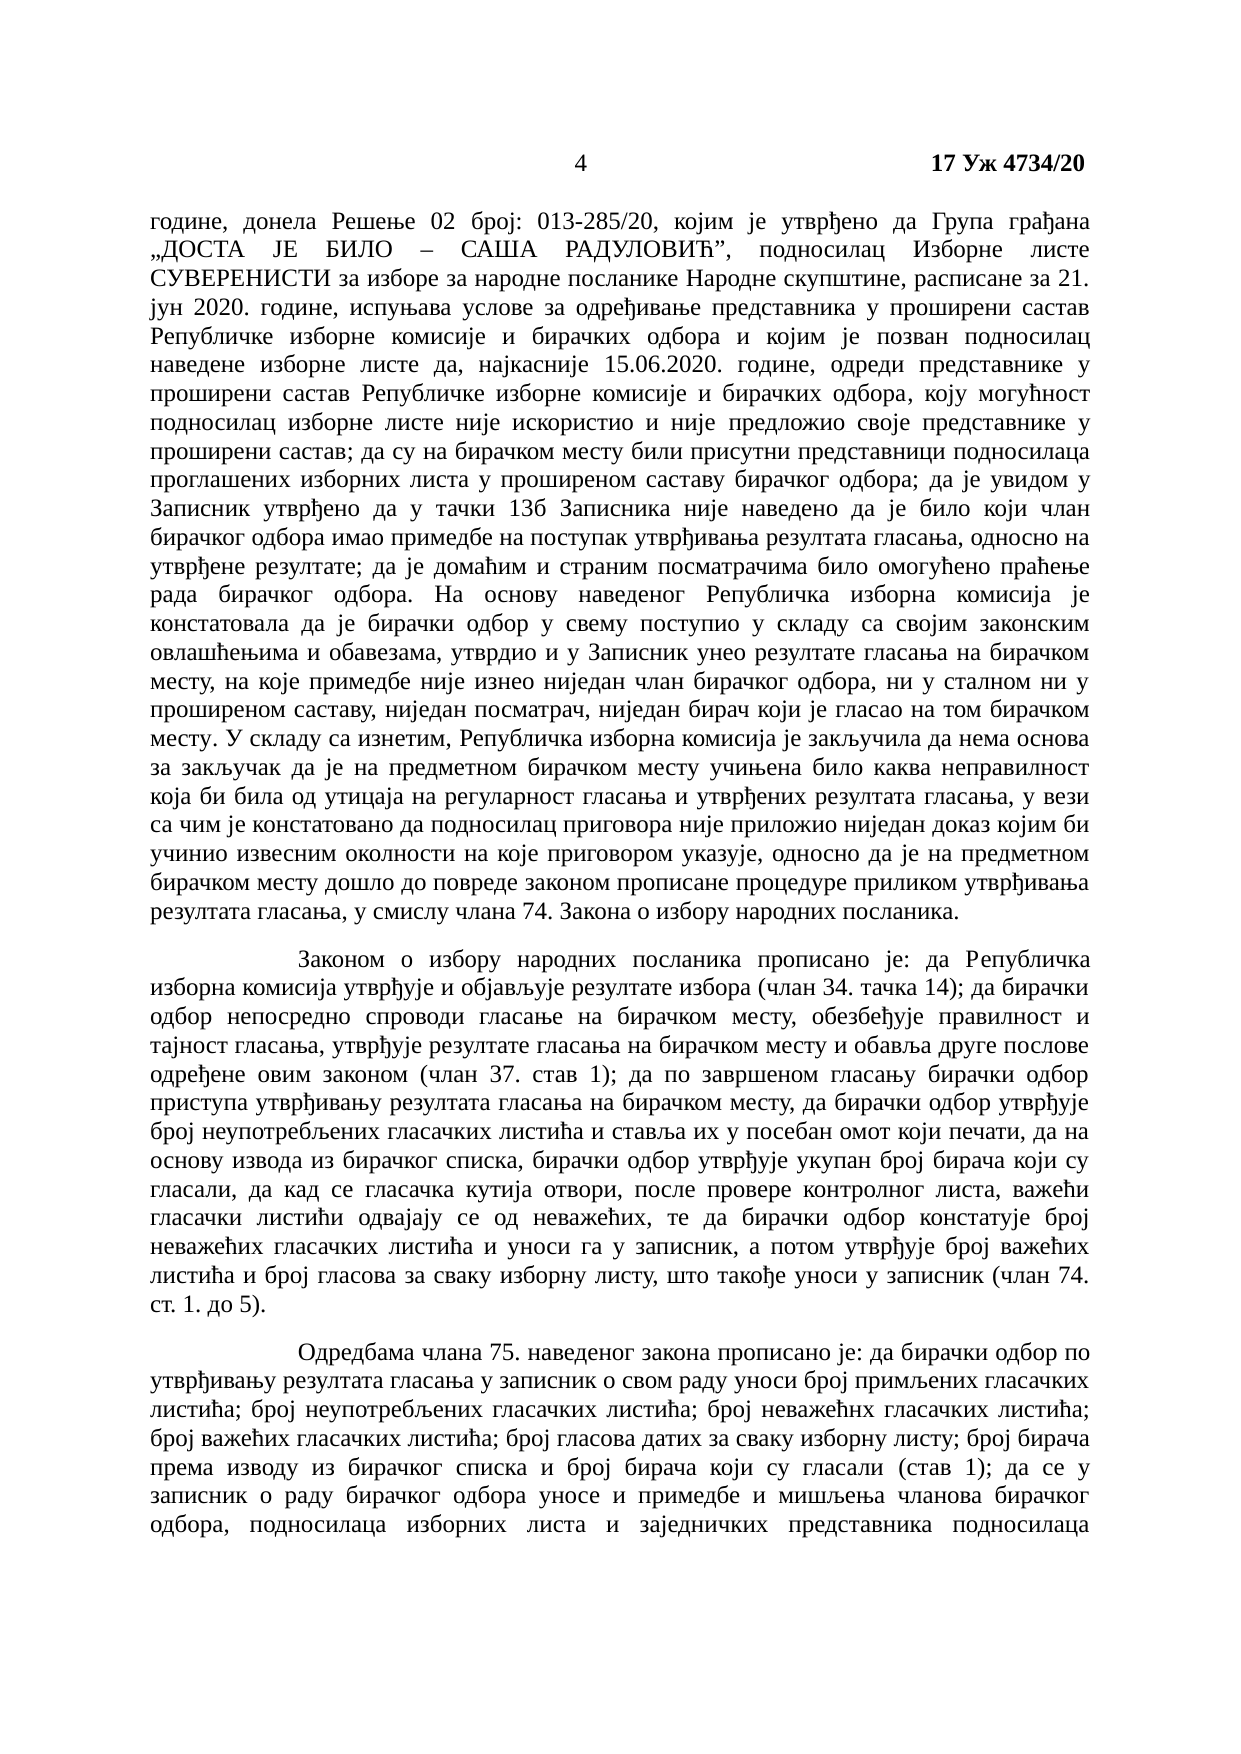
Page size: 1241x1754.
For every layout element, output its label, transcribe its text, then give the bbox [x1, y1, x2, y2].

text године, донела Решење 02 број: 013-285/20, којим је утврђено да Група грађана „ДОСТА ЈЕ БИЛО – САША РАДУЛОВИЋ”, подносилац Изборне листе СУВЕРЕНИСТИ за изборе за народне посланике Народне скупштине, расписане за 21. јун 2020. године, испуњава услове за одређивање представника у проширени састав Републичке изборне комисије и бирачких одбора и којим је позван подносилац наведене изборне листе да, најкасније 15.06.2020. године, одреди представнике у проширени састав Републичке изборне комисије и бирачких одбора, коју могућност подносилац изборне листе није искористио и није предложио своје представнике у проширени састав; да су на бирачком месту били присутни представници подносилаца проглашених изборних листа у проширеном саставу бирачког одбора; да је увидом у Записник утврђено да у тачки 13б Записника није наведено да је било који члан бирачког одбора имао примедбе на поступак утврђивања резултата гласања, односно на утврђене резултате; да је домаћим и страним посматрачима било омогућено праћење рада бирачког одбора. На основу наведеног Републичка изборна комисија је констатовала да је бирачки одбор у свему поступио у складу са својим законским овлашћењима и обавезама, утврдио и у Записник унео резултате гласања на бирачком месту, на које примедбе није изнео ниједан члан бирачког одбора, ни у сталном ни у проширеном саставу, ниједан посматрач, ниједан бирач који је гласао на том бирачком месту. У складу са изнетим, Републичка изборна комисија је закључила да нема основа за закључак да је на предметном бирачком месту учињена било каква неправилност која би била од утицаја на регуларност гласања и утврђених резултата гласања, у вези са чим је констатовано да подносилац приговора није приложио ниједан доказ којим би учинио извесним околности на које приговором указује, односно да је на предметном бирачком месту дошло до повреде законом прописане процедуре приликом утврђивања резултата гласања, у смислу члана 74. Закона о избору народних посланика. [150, 206, 1091, 924]
text Законом о избору народних посланика прописано је: да Републичка изборна комисија утврђује и објављује резултате избора (члан 34. тачка 14); да бирачки одбор непосредно спроводи гласање на бирачком месту, обезбеђује правилност и тајност гласања, утврђује резултате гласања на бирачком месту и обавља друге послове одређене овим законом (члан 37. став 1); да по завршеном гласању бирачки одбор приступа утврђивању резултата гласања на бирачком месту, да бирачки одбор утврђује број неупотребљених гласачких листића и ставља их у посебан омот који печати, да на основу извода из бирачког списка, бирачки одбор утврђује укупан број бирача који су гласали, да кад се гласачка кутија отвори, после провере контролног листа, важећи гласачки листићи одвајају се од неважећих, те да бирачки одбор констатује број неважећих гласачких листића и уноси га у записник, а потом утврђује број важећих листића и број гласова за сваку изборну листу, што такође уноси у записник (члан 74. ст. 1. до 5). [150, 944, 1091, 1317]
text Одредбама члана 75. наведеног закона прописано је: да бирачки одбор по утврђивању резултата гласања у записник о свом раду уноси број примљених гласачких листића; број неупотребљених гласачких листића; број неважећнх гласачких листића; број важећих гласачких листића; број гласова датих за сваку изборну листу; број бирача према изводу из бирачког списка и број бирача који су гласали (став 1); да се у записник о раду бирачког одбора уносе и примедбе и мишљења чланова бирачког одбора, подносилаца изборних листа и заједничких представника подносилаца [150, 1337, 1091, 1538]
